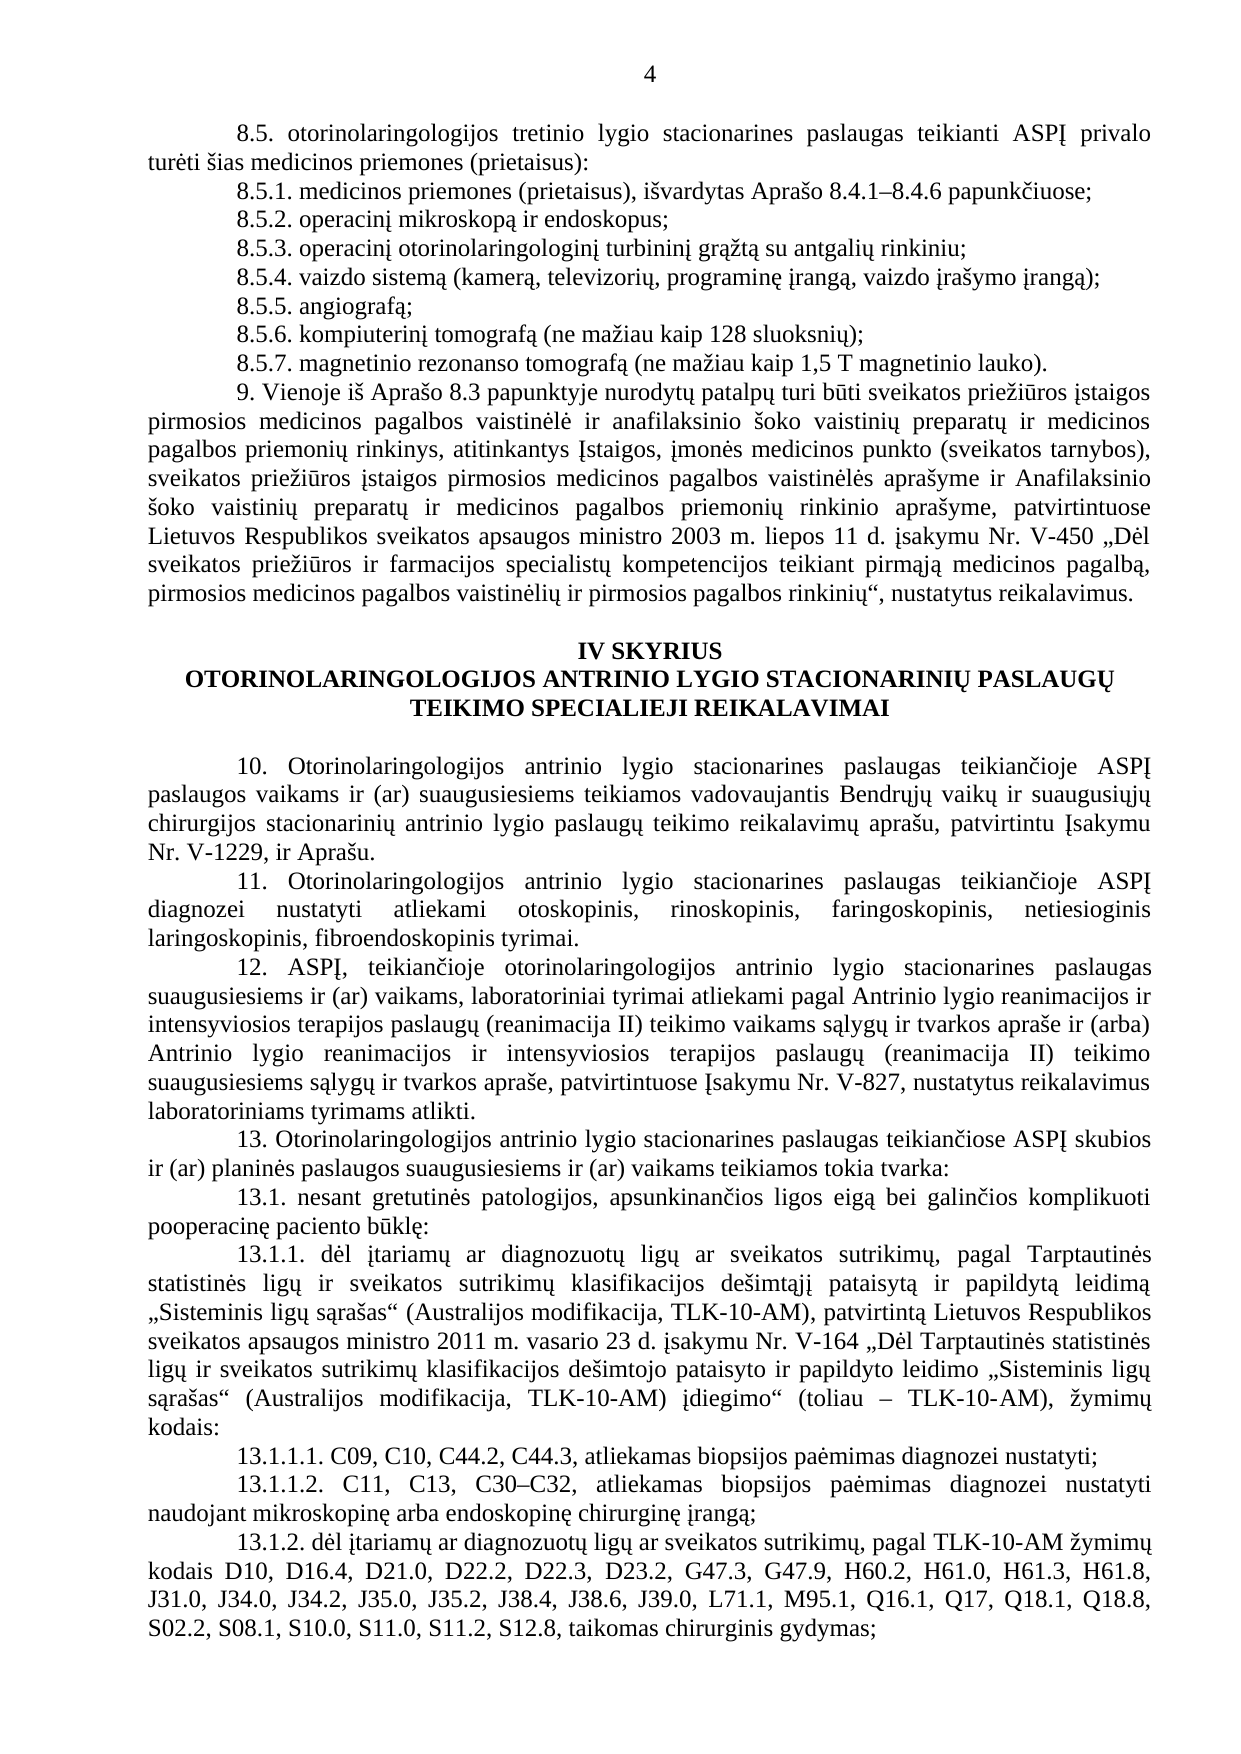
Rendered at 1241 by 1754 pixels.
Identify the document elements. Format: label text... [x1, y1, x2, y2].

text OTORINOLARINGOLOGIJOS ANTRINIO LYGIO STACIONARINIŲ PASLAUGŲ TEIKIMO SPECIALIEJI REIKALAVIMAI [148, 664, 1152, 722]
text 8.5.4. vaizdo sistemą (kamerą, televizorių, programinę įrangą, vaizdo įrašymo įrangą); [148, 262, 1152, 291]
text 11. Otorinolaringologijos antrinio lygio stacionarines paslaugas teikiančioje ASPĮ diagnozei nustatyti atliekami otoskopinis, rinoskopinis, faringoskopinis, netiesioginis laringoskopinis, fibroendoskopinis tyrimai. [148, 866, 1152, 952]
text 8.5.2. operacinį mikroskopą ir endoskopus; [148, 204, 1152, 233]
text 13.1.1. dėl įtariamų ar diagnozuotų ligų ar sveikatos sutrikimų, pagal Tarptautinės statistinės ligų ir sveikatos sutrikimų klasifikacijos dešimtąjį pataisytą ir papildytą leidimą „Sisteminis ligų sąrašas“ (Australijos modifikacija, TLK-10-AM), patvirtintą Lietuvos Respublikos sveikatos apsaugos ministro 2011 m. vasario 23 d. įsakymu Nr. V-164 „Dėl Tarptautinės statistinės ligų ir sveikatos sutrikimų klasifikacijos dešimtojo pataisyto ir papildyto leidimo „Sisteminis ligų sąrašas“ (Australijos modifikacija, TLK-10-AM) įdiegimo“ (toliau – TLK-10-AM), žymimų kodais: [148, 1239, 1152, 1441]
text 8.5.3. operacinį otorinolaringologinį turbininį grąžtą su antgalių rinkiniu; [148, 233, 1152, 262]
text 8.5. otorinolaringologijos tretinio lygio stacionarines paslaugas teikianti ASPĮ privalo turėti šias medicinos priemones (prietaisus): [148, 118, 1152, 176]
text 8.5.1. medicinos priemones (prietaisus), išvardytas Aprašo 8.4.1–8.4.6 papunkčiuose; [148, 176, 1152, 204]
text 12. ASPĮ, teikiančioje otorinolaringologijos antrinio lygio stacionarines paslaugas suaugusiesiems ir (ar) vaikams, laboratoriniai tyrimai atliekami pagal Antrinio lygio reanimacijos ir intensyviosios terapijos paslaugų (reanimacija II) teikimo vaikams sąlygų ir tvarkos apraše ir (arba) Antrinio lygio reanimacijos ir intensyviosios terapijos paslaugų (reanimacija II) teikimo suaugusiesiems sąlygų ir tvarkos apraše, patvirtintuose Įsakymu Nr. V-827, nustatytus reikalavimus laboratoriniams tyrimams atlikti. [148, 952, 1152, 1124]
text 13.1. nesant gretutinės patologijos, apsunkinančios ligos eigą bei galinčios komplikuoti pooperacinę paciento būklę: [148, 1182, 1152, 1239]
text 9. Vienoje iš Aprašo 8.3 papunktyje nurodytų patalpų turi būti sveikatos priežiūros įstaigos pirmosios medicinos pagalbos vaistinėlė ir anafilaksinio šoko vaistinių preparatų ir medicinos pagalbos priemonių rinkinys, atitinkantys Įstaigos, įmonės medicinos punkto (sveikatos tarnybos), sveikatos priežiūros įstaigos pirmosios medicinos pagalbos vaistinėlės aprašyme ir Anafilaksinio šoko vaistinių preparatų ir medicinos pagalbos priemonių rinkinio aprašyme, patvirtintuose Lietuvos Respublikos sveikatos apsaugos ministro 2003 m. liepos 11 d. įsakymu Nr. V-450 „Dėl sveikatos priežiūros ir farmacijos specialistų kompetencijos teikiant pirmąją medicinos pagalbą, pirmosios medicinos pagalbos vaistinėlių ir pirmosios pagalbos rinkinių“, nustatytus reikalavimus. [148, 377, 1152, 607]
text 13.1.2. dėl įtariamų ar diagnozuotų ligų ar sveikatos sutrikimų, pagal TLK-10-AM žymimų kodais D10, D16.4, D21.0, D22.2, D22.3, D23.2, G47.3, G47.9, H60.2, H61.0, H61.3, H61.8, J31.0, J34.0, J34.2, J35.0, J35.2, J38.4, J38.6, J39.0, L71.1, M95.1, Q16.1, Q17, Q18.1, Q18.8, S02.2, S08.1, S10.0, S11.0, S11.2, S12.8, taikomas chirurginis gydymas; [148, 1527, 1152, 1642]
text 8.5.7. magnetinio rezonanso tomografą (ne mažiau kaip 1,5 T magnetinio lauko). [148, 348, 1152, 377]
text 8.5.5. angiografą; [148, 291, 1152, 319]
text 13.1.1.1. C09, C10, C44.2, C44.3, atliekamas biopsijos paėmimas diagnozei nustatyti; [148, 1441, 1152, 1469]
text 13.1.1.2. C11, C13, C30–C32, atliekamas biopsijos paėmimas diagnozei nustatyti naudojant mikroskopinę arba endoskopinę chirurginę įrangą; [148, 1469, 1152, 1527]
text IV SKYRIUS [148, 636, 1152, 664]
text 13. Otorinolaringologijos antrinio lygio stacionarines paslaugas teikiančiose ASPĮ skubios ir (ar) planinės paslaugos suaugusiesiems ir (ar) vaikams teikiamos tokia tvarka: [148, 1124, 1152, 1182]
text 10. Otorinolaringologijos antrinio lygio stacionarines paslaugas teikiančioje ASPĮ paslaugos vaikams ir (ar) suaugusiesiems teikiamos vadovaujantis Bendrųjų vaikų ir suaugusiųjų chirurgijos stacionarinių antrinio lygio paslaugų teikimo reikalavimų aprašu, patvirtintu Įsakymu Nr. V-1229, ir Aprašu. [148, 751, 1152, 866]
text 8.5.6. kompiuterinį tomografą (ne mažiau kaip 128 sluoksnių); [148, 319, 1152, 348]
